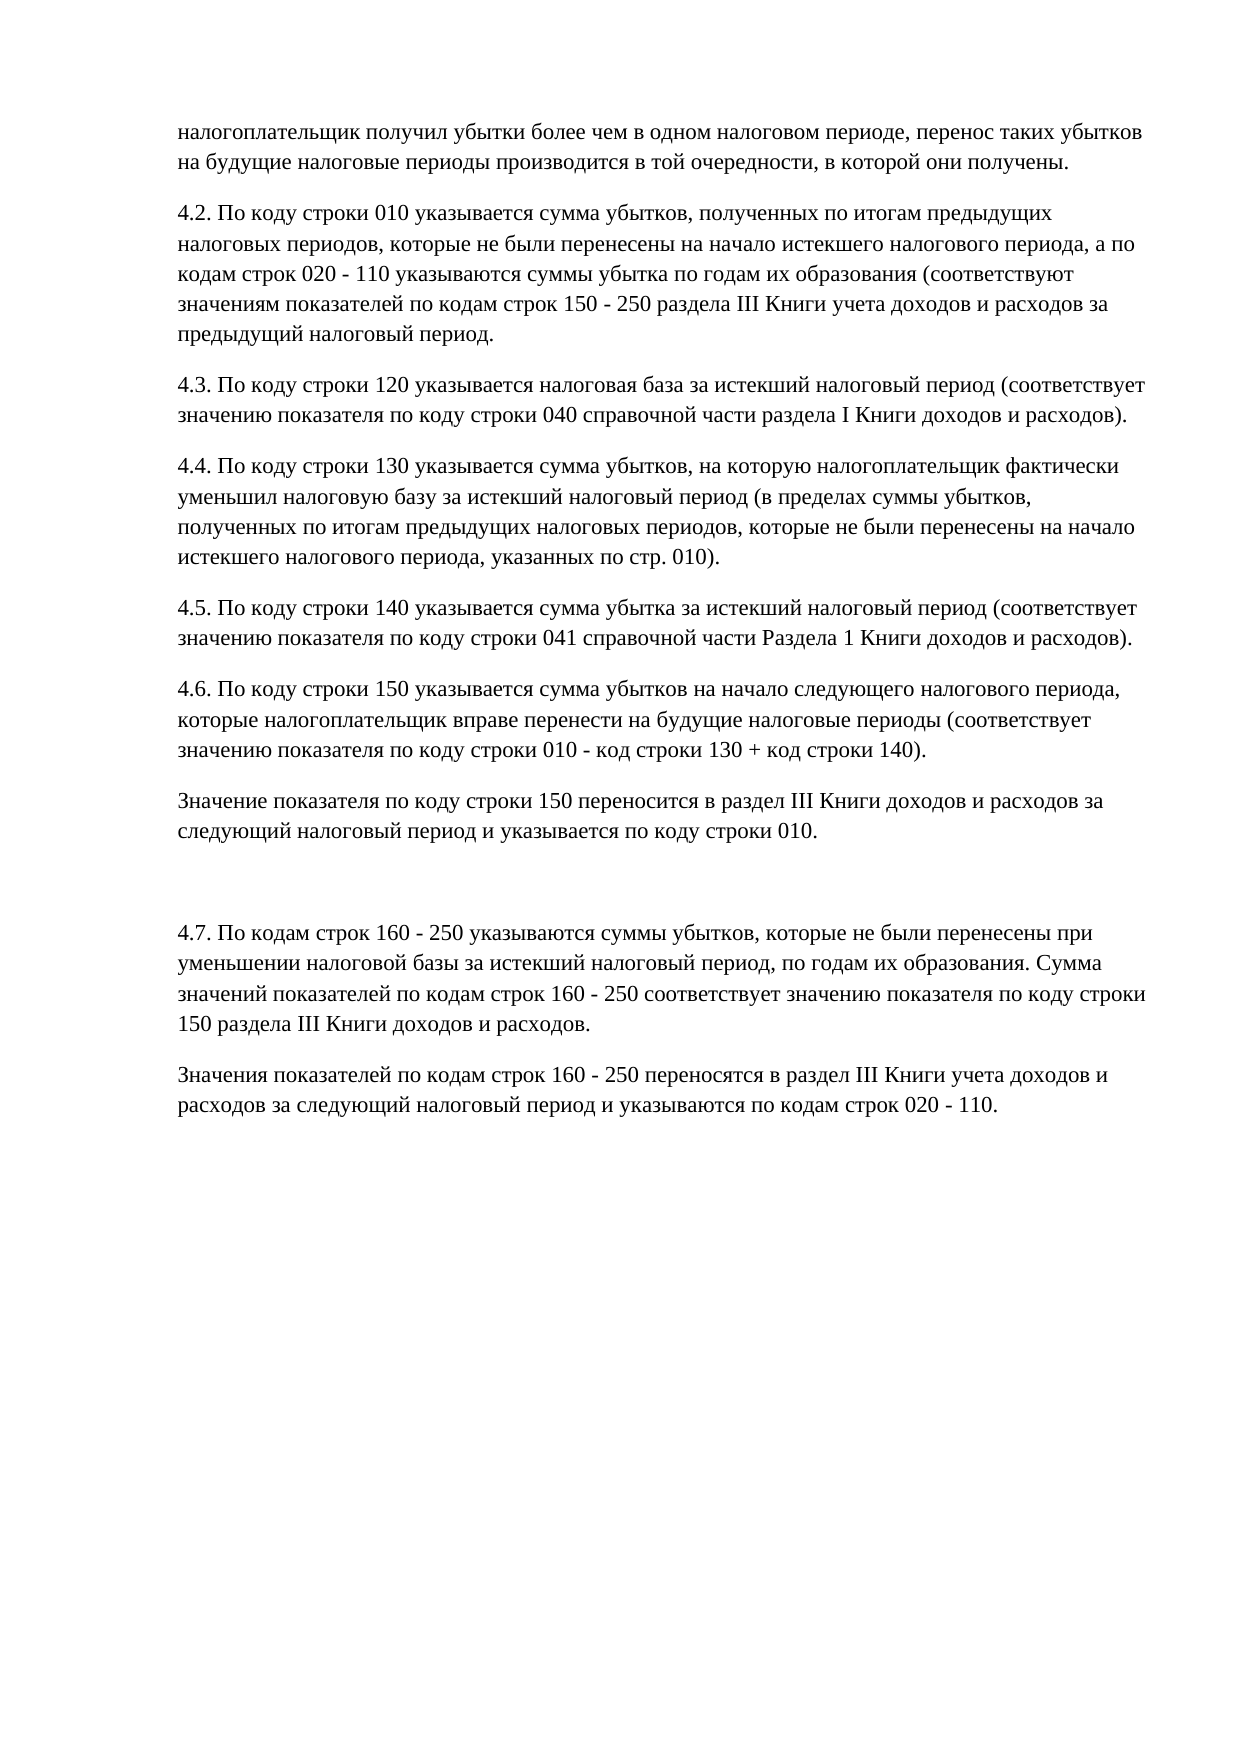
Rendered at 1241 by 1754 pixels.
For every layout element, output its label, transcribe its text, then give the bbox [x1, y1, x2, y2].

text 4.3. По коду строки 120 указывается налоговая база за истекший налоговый период (соответствует значению показателя по коду строки 040 справочной части раздела I Книги доходов и расходов). [177, 371, 1152, 428]
text Значение показателя по коду строки 150 переносится в раздел III Книги доходов и расходов за следующий налоговый период и указывается по коду строки 010. [177, 787, 1152, 843]
text 4.7. По кодам строк 160 - 250 указываются суммы убытков, которые не были перенесены при уменьшении налоговой базы за истекший налоговый период, по годам их образования. Сумма значений показателей по кодам строк 160 - 250 соответствует значению показателя по коду строки 150 раздела III Книги доходов и расходов. [177, 919, 1152, 1036]
text Значения показателей по кодам строк 160 - 250 переносятся в раздел III Книги учета доходов и расходов за следующий налоговый период и указываются по кодам строк 020 - 110. [177, 1061, 1152, 1117]
text налогоплательщик получил убытки более чем в одном налоговом периоде, перенос таких убытков на будущие налоговые периоды производится в той очередности, в которой они получены. [177, 118, 1152, 175]
text 4.6. По коду строки 150 указывается сумма убытков на начало следующего налогового периода, которые налогоплательщик вправе перенести на будущие налоговые периоды (соответствует значению показателя по коду строки 010 - код строки 130 + код строки 140). [177, 675, 1152, 762]
text 4.2. По коду строки 010 указывается сумма убытков, полученных по итогам предыдущих налоговых периодов, которые не были перенесены на начало истекшего налогового периода, а по кодам строк 020 - 110 указываются суммы убытка по годам их образования (соответствуют значениям показателей по кодам строк 150 - 250 раздела III Книги учета доходов и расходов за предыдущий налоговый период. [177, 199, 1152, 347]
text 4.5. По коду строки 140 указывается сумма убытка за истекший налоговый период (соответствует значению показателя по коду строки 041 справочной части Раздела 1 Книги доходов и расходов). [177, 594, 1152, 651]
text 4.4. По коду строки 130 указывается сумма убытков, на которую налогоплательщик фактически уменьшил налоговую базу за истекший налоговый период (в пределах суммы убытков, полученных по итогам предыдущих налоговых периодов, которые не были перенесены на начало истекшего налогового периода, указанных по стр. 010). [177, 452, 1152, 569]
